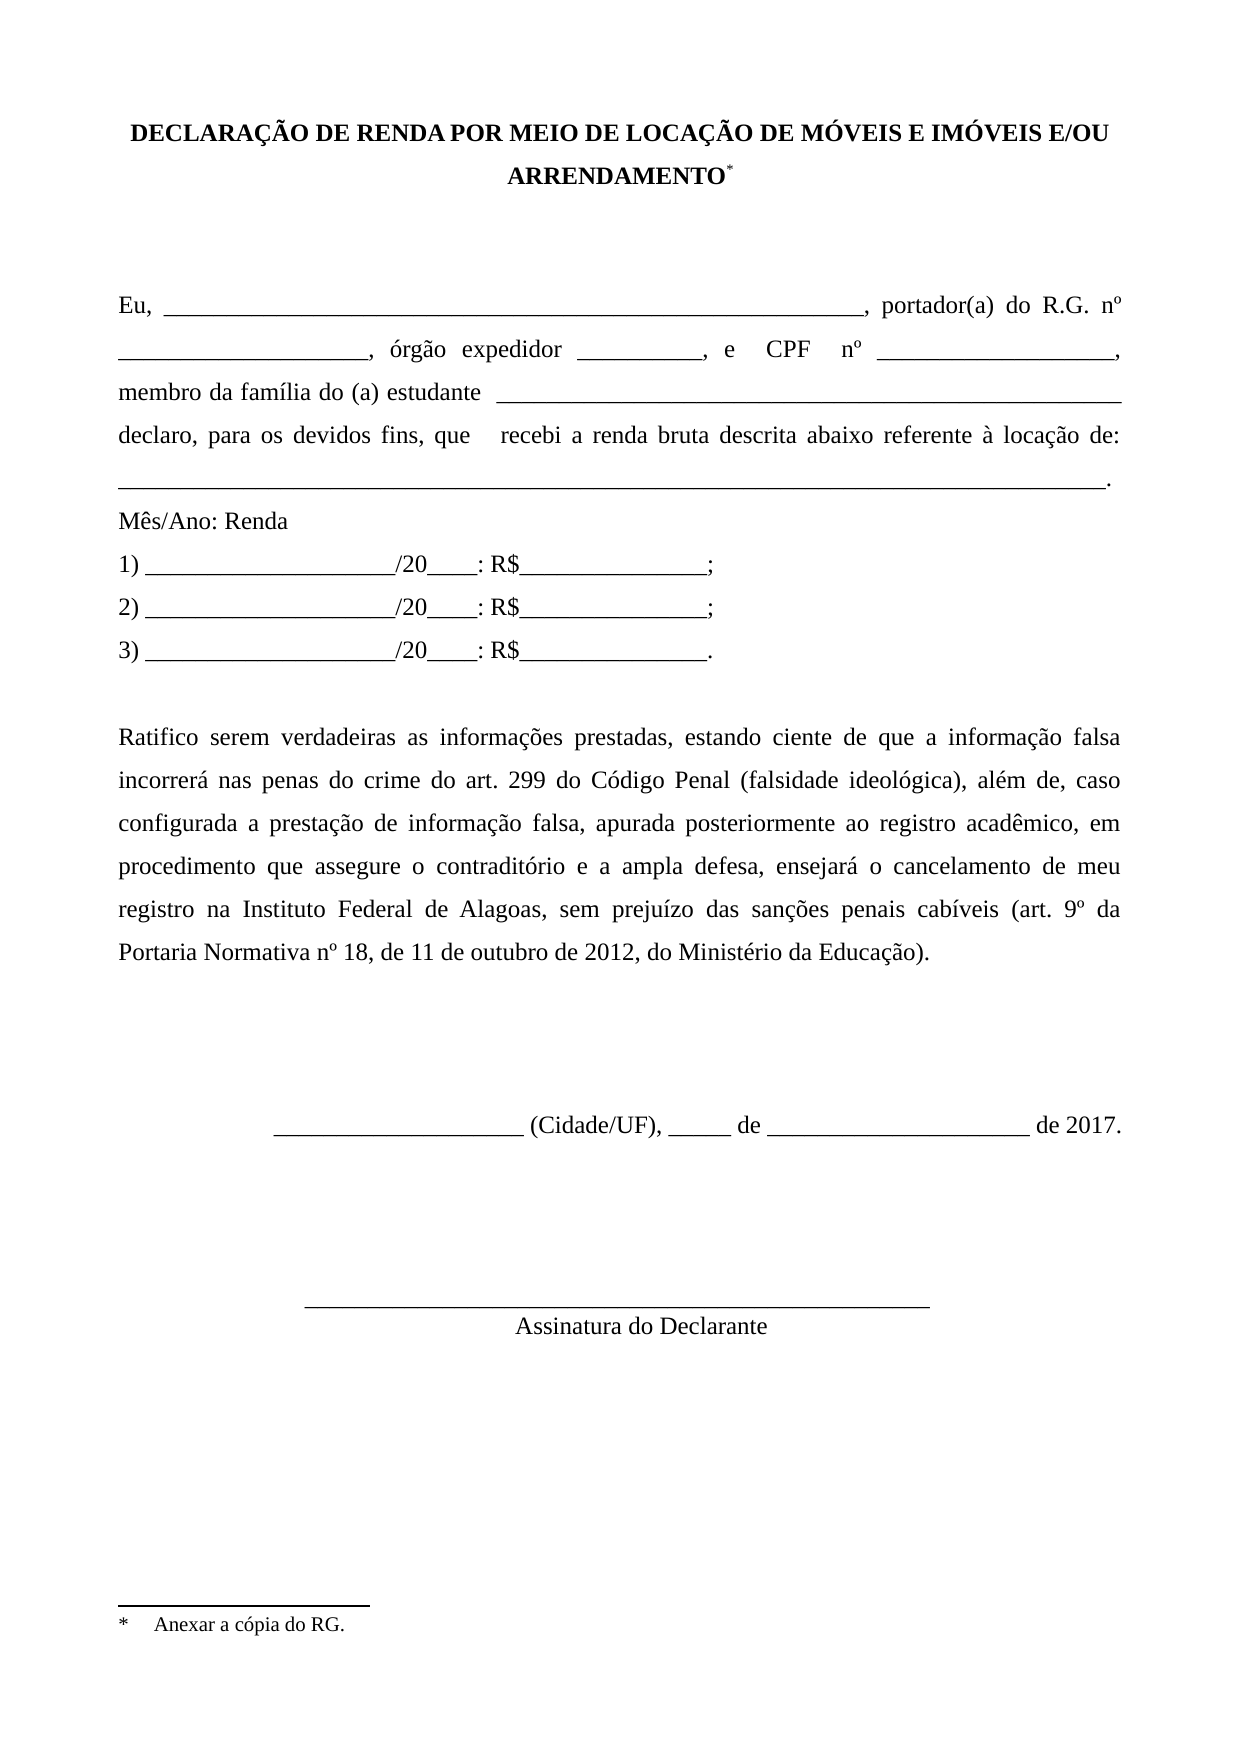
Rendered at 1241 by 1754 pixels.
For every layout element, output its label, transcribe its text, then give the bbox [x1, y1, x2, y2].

text ____________________ (Cidade/UF), _____ de _____________________ de 2017. [118, 1110, 1122, 1139]
text 3) ____________________/20____: R$_______________. [118, 636, 1122, 664]
text 2) ____________________/20____: R$_______________; [118, 592, 1122, 621]
text Mês/Ano: Renda [118, 506, 1122, 535]
text 1) ____________________/20____: R$_______________; [118, 549, 1122, 578]
text Anexar a cópia do RG. [118, 1612, 1122, 1636]
text Assinatura do Declarante [118, 1311, 1122, 1340]
text Eu, ________________________________________________________, portador(a) do R.G. nº ____________________, órgão expedidor __________, e CPF nº ___________________, membro da família do (a) estudante __________________________________________________ declaro, para os devidos fins, que recebi a renda bruta descrita abaixo referente à locação de: _______________________________________________________________________________. [118, 291, 1122, 492]
text DECLARAÇÃO DE RENDA POR MEIO DE LOCAÇÃO DE MÓVEIS E IMÓVEIS E/OU ARRENDAMENTO [118, 118, 1122, 190]
text Ratifico serem verdadeiras as informações prestadas, estando ciente de que a informação falsa incorrerá nas penas do crime do art. 299 do Código Penal (falsidade ideológica), além de, caso configurada a prestação de informação falsa, apurada posteriormente ao registro acadêmico, em procedimento que assegure o contraditório e a ampla defesa, ensejará o cancelamento de meu registro na Instituto Federal de Alagoas, sem prejuízo das sanções penais cabíveis (art. 9º da Portaria Normativa nº 18, de 11 de outubro de 2012, do Ministério da Educação). [118, 722, 1122, 966]
text __________________________________________________ [118, 1282, 1122, 1311]
